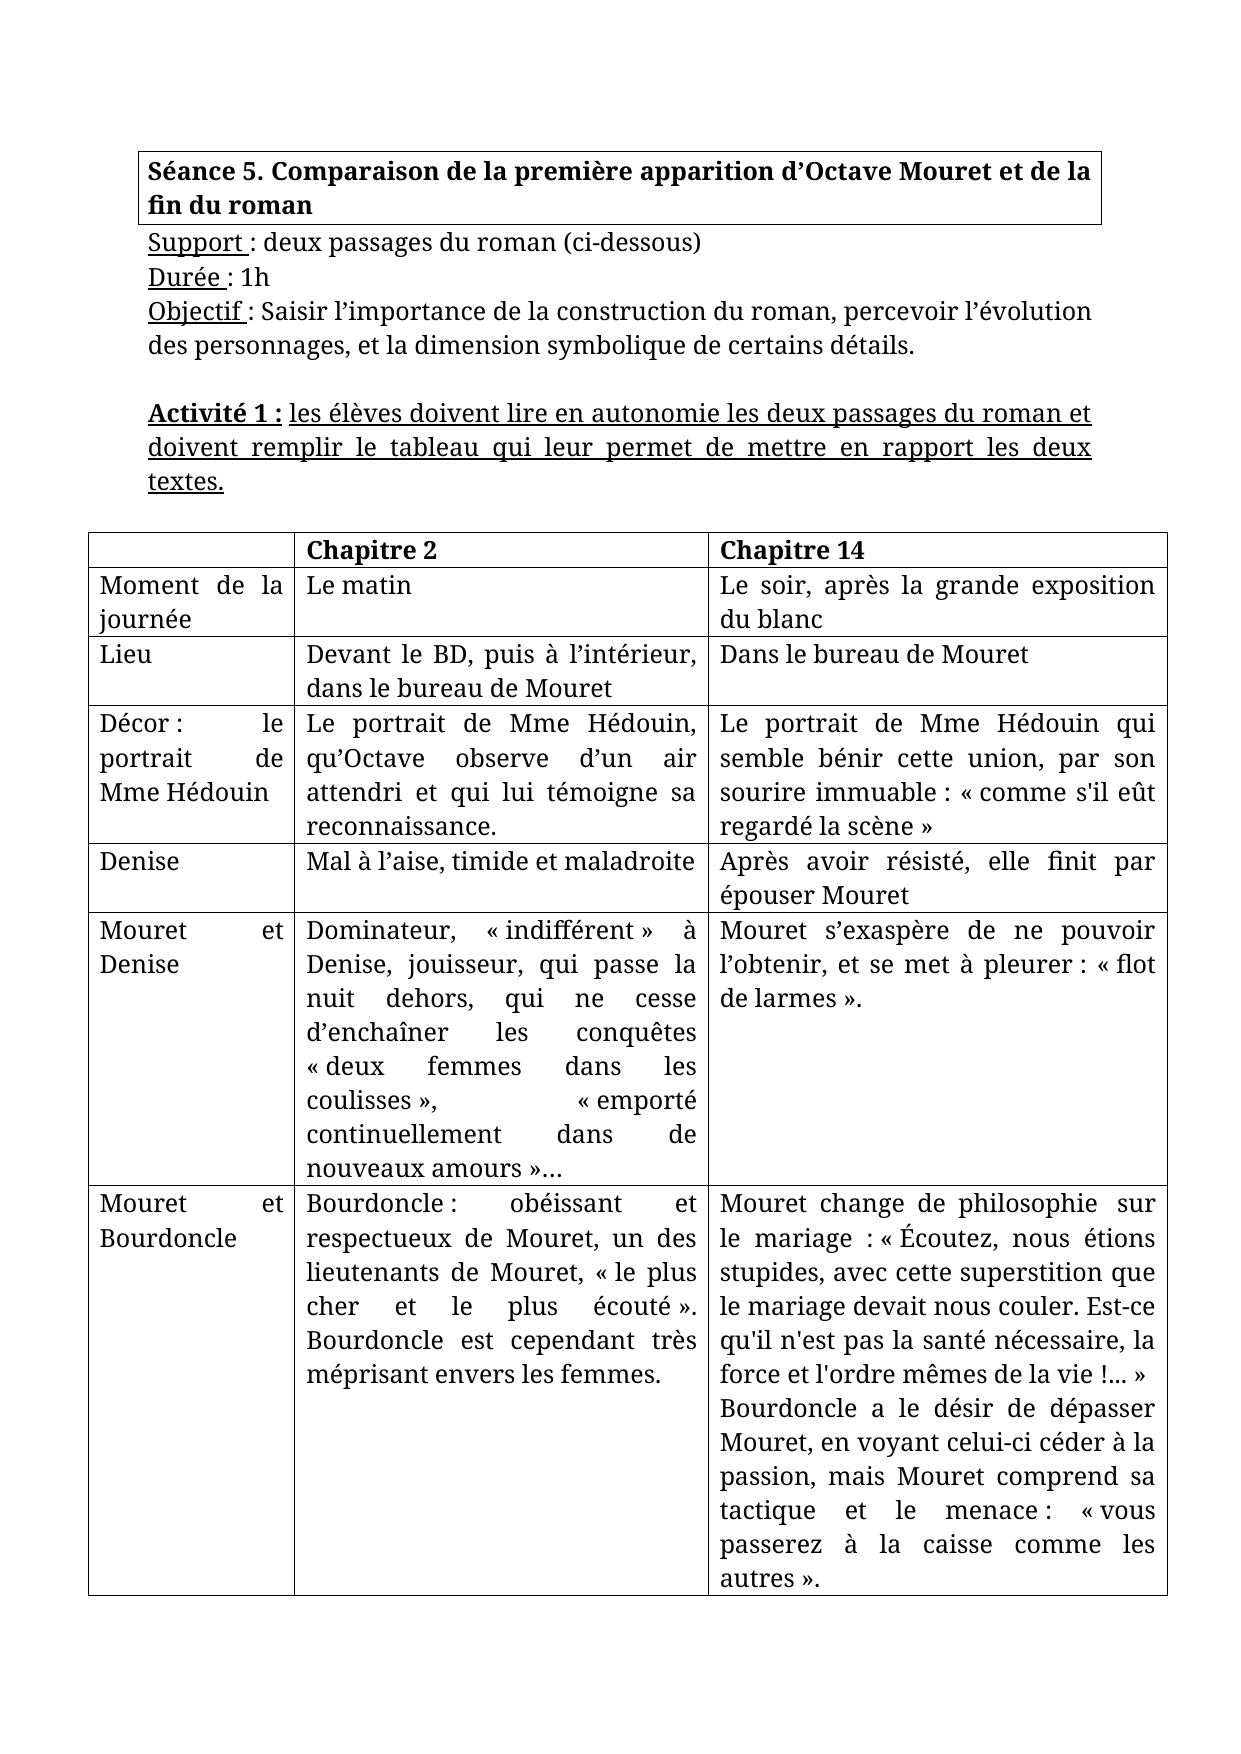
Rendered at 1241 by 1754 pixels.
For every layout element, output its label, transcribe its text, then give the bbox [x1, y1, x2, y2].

table_header [89, 533, 294, 567]
table_cell Le soir, après la grande exposition du blanc [709, 568, 1167, 636]
table_cell Mouret change de philosophie sur le mariage : « Écoutez, nous étions stupides, avec cette superstition que le mariage devait nous couler. Est-ce qu'il n'est pas la santé nécessaire, la force et l'ordre mêmes de la vie !... » Bourdoncle a le désir de dépasser Mouret, en voyant celui-ci céder à la passion, mais Mouret comprend sa tactique et le menace : « vous passerez à la caisse comme les autres ». [709, 1186, 1167, 1595]
text Activité 1 : les élèves doivent lire en autonomie les deux passages du roman et doivent remplir le tableau qui leur permet de mettre en rapport les deux textes. [148, 395, 1093, 498]
text Objectif : Saisir l’importance de la construction du roman, percevoir l’évolution des personnages, et la dimension symbolique de certains détails. [148, 293, 1093, 361]
text Séance 5. Comparaison de la première apparition d’Octave Mouret et de la fin du roman [139, 152, 1101, 224]
table_cell Le matin [295, 568, 708, 636]
table_cell Le portrait de Mme Hédouin qui semble bénir cette union, par son sourire immuable : « comme s'il eût regardé la scène » [709, 706, 1167, 842]
table_header Chapitre 2 [295, 533, 708, 567]
table_header Chapitre 14 [709, 533, 1167, 567]
text Support : deux passages du roman (ci-dessous) [148, 225, 1093, 259]
table_cell Mouret s’exaspère de ne pouvoir l’obtenir, et se met à pleurer : « flot de larmes ». [709, 913, 1167, 1185]
table_cell Devant le BD, puis à l’intérieur, dans le bureau de Mouret [295, 637, 708, 705]
table_cell Mal à l’aise, timide et maladroite [295, 844, 708, 912]
table_cell Décor : le portrait de Mme Hédouin [89, 706, 294, 842]
table_cell Dans le bureau de Mouret [709, 637, 1167, 705]
text Durée : 1h [148, 259, 1093, 293]
table_cell Denise [89, 844, 294, 912]
table_cell Après avoir résisté, elle finit par épouser Mouret [709, 844, 1167, 912]
table_cell Le portrait de Mme Hédouin, qu’Octave observe d’un air attendri et qui lui témoigne sa reconnaissance. [295, 706, 708, 842]
table_cell Dominateur, « indifférent » à Denise, jouisseur, qui passe la nuit dehors, qui ne cesse d’enchaîner les conquêtes « deux femmes dans les coulisses », « emporté continuellement dans de nouveaux amours »… [295, 913, 708, 1185]
table_cell Mouret et Bourdoncle [89, 1186, 294, 1595]
table_cell Mouret et Denise [89, 913, 294, 1185]
table_cell Moment de la journée [89, 568, 294, 636]
table_cell Lieu [89, 637, 294, 705]
table_cell Bourdoncle : obéissant et respectueux de Mouret, un des lieutenants de Mouret, « le plus cher et le plus écouté ». Bourdoncle est cependant très méprisant envers les femmes. [295, 1186, 708, 1595]
